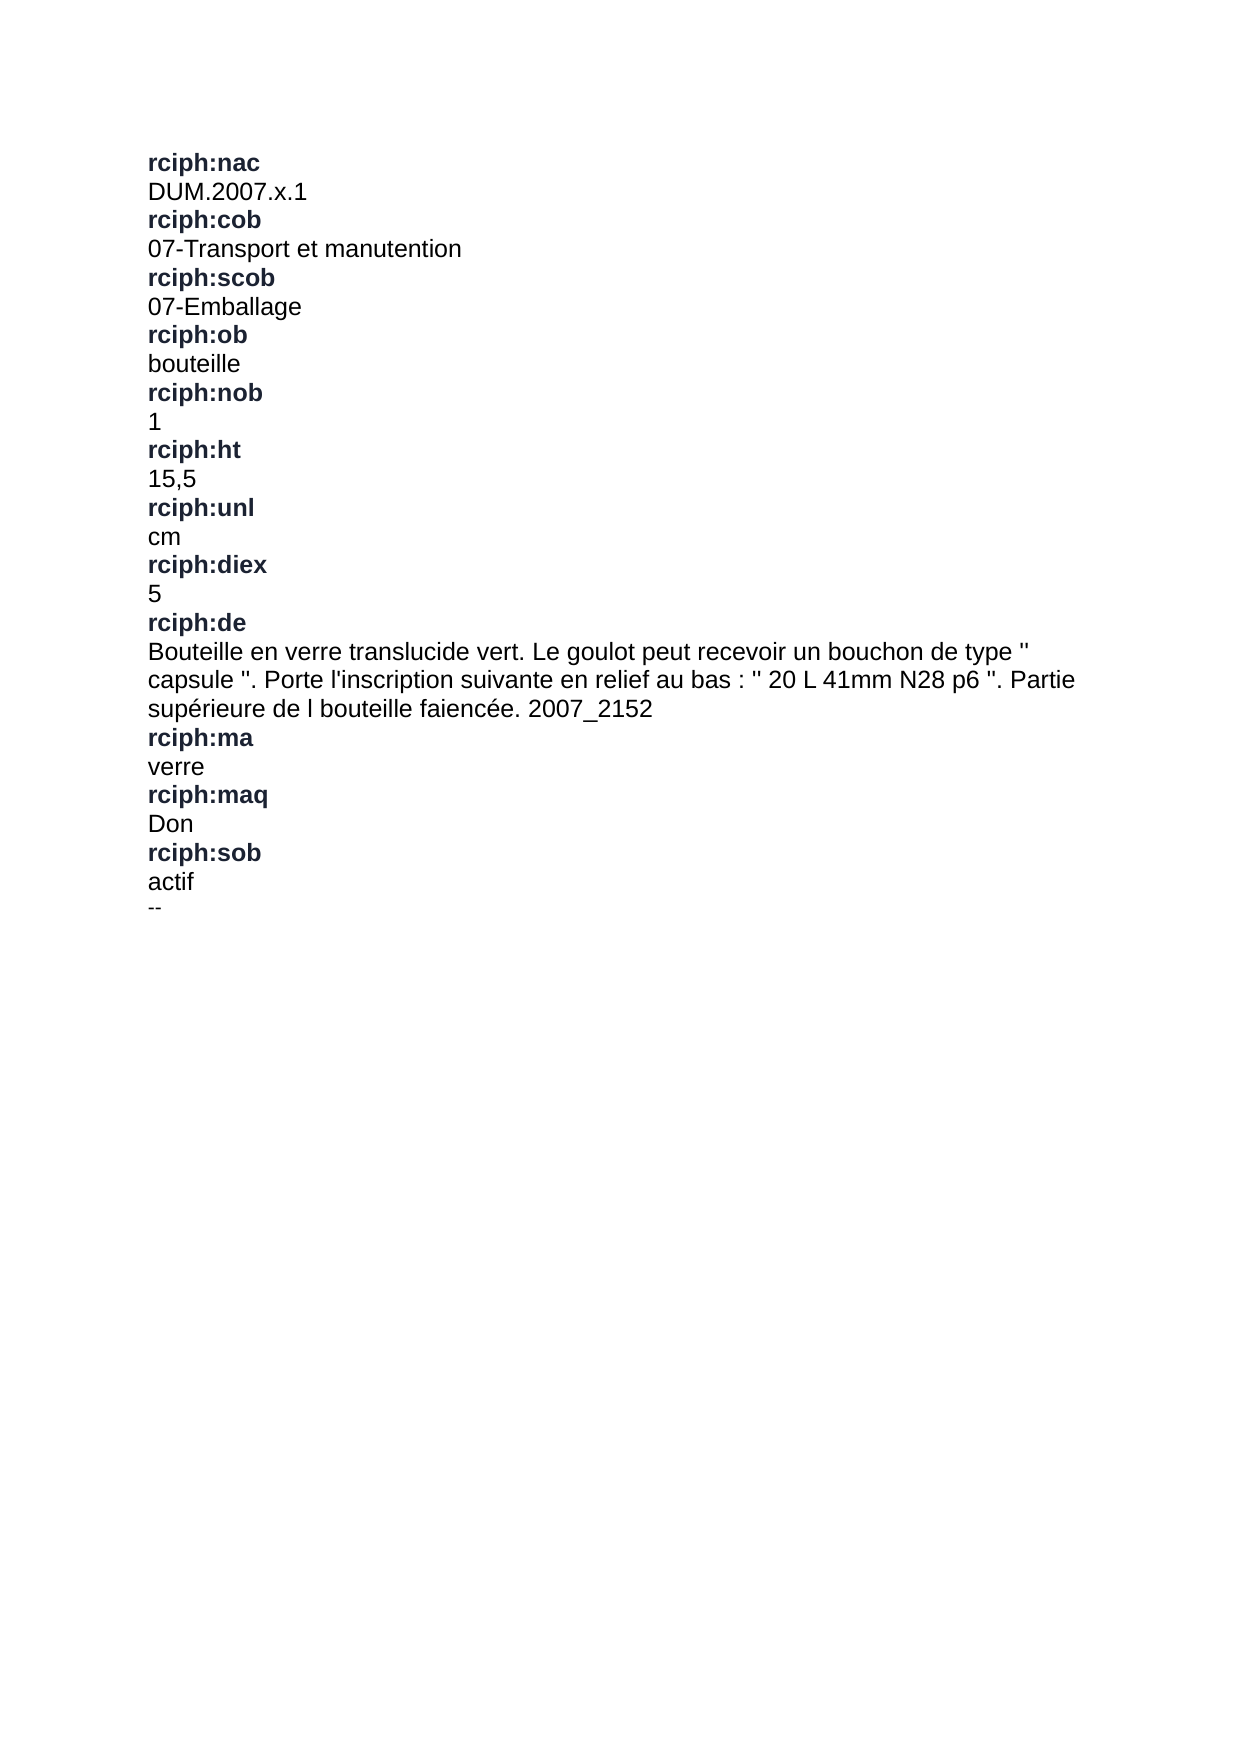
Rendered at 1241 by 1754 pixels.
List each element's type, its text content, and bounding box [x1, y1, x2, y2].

text rciph:unl [148, 493, 1092, 521]
text bouteille [148, 349, 1092, 378]
text rciph:sob [148, 838, 1092, 866]
text cm [148, 521, 1092, 550]
text rciph:scob [148, 263, 1092, 291]
text actif [148, 866, 1092, 895]
text rciph:de [148, 608, 1092, 636]
text 07-Transport et manutention [148, 234, 1092, 263]
text rciph:diex [148, 550, 1092, 579]
text rciph:nob [148, 378, 1092, 406]
text rciph:nac [148, 148, 1092, 176]
text Bouteille en verre translucide vert. Le goulot peut recevoir un bouchon de type '' capsule ''. Porte l'inscription suivante en relief au bas : '' 20 L 41mm N28 p6 ''. Partie supérieure de l bouteille faiencée. 2007_2152 [148, 636, 1092, 723]
text 1 [148, 406, 1092, 435]
text 5 [148, 579, 1092, 608]
text rciph:ob [148, 320, 1092, 349]
text rciph:maq [148, 780, 1092, 809]
text rciph:ma [148, 723, 1092, 751]
text 15,5 [148, 464, 1092, 493]
text Don [148, 809, 1092, 838]
text rciph:cob [148, 205, 1092, 234]
text -- [148, 895, 1092, 919]
text DUM.2007.x.1 [148, 176, 1092, 205]
text rciph:ht [148, 435, 1092, 464]
text 07-Emballage [148, 291, 1092, 320]
text verre [148, 751, 1092, 780]
